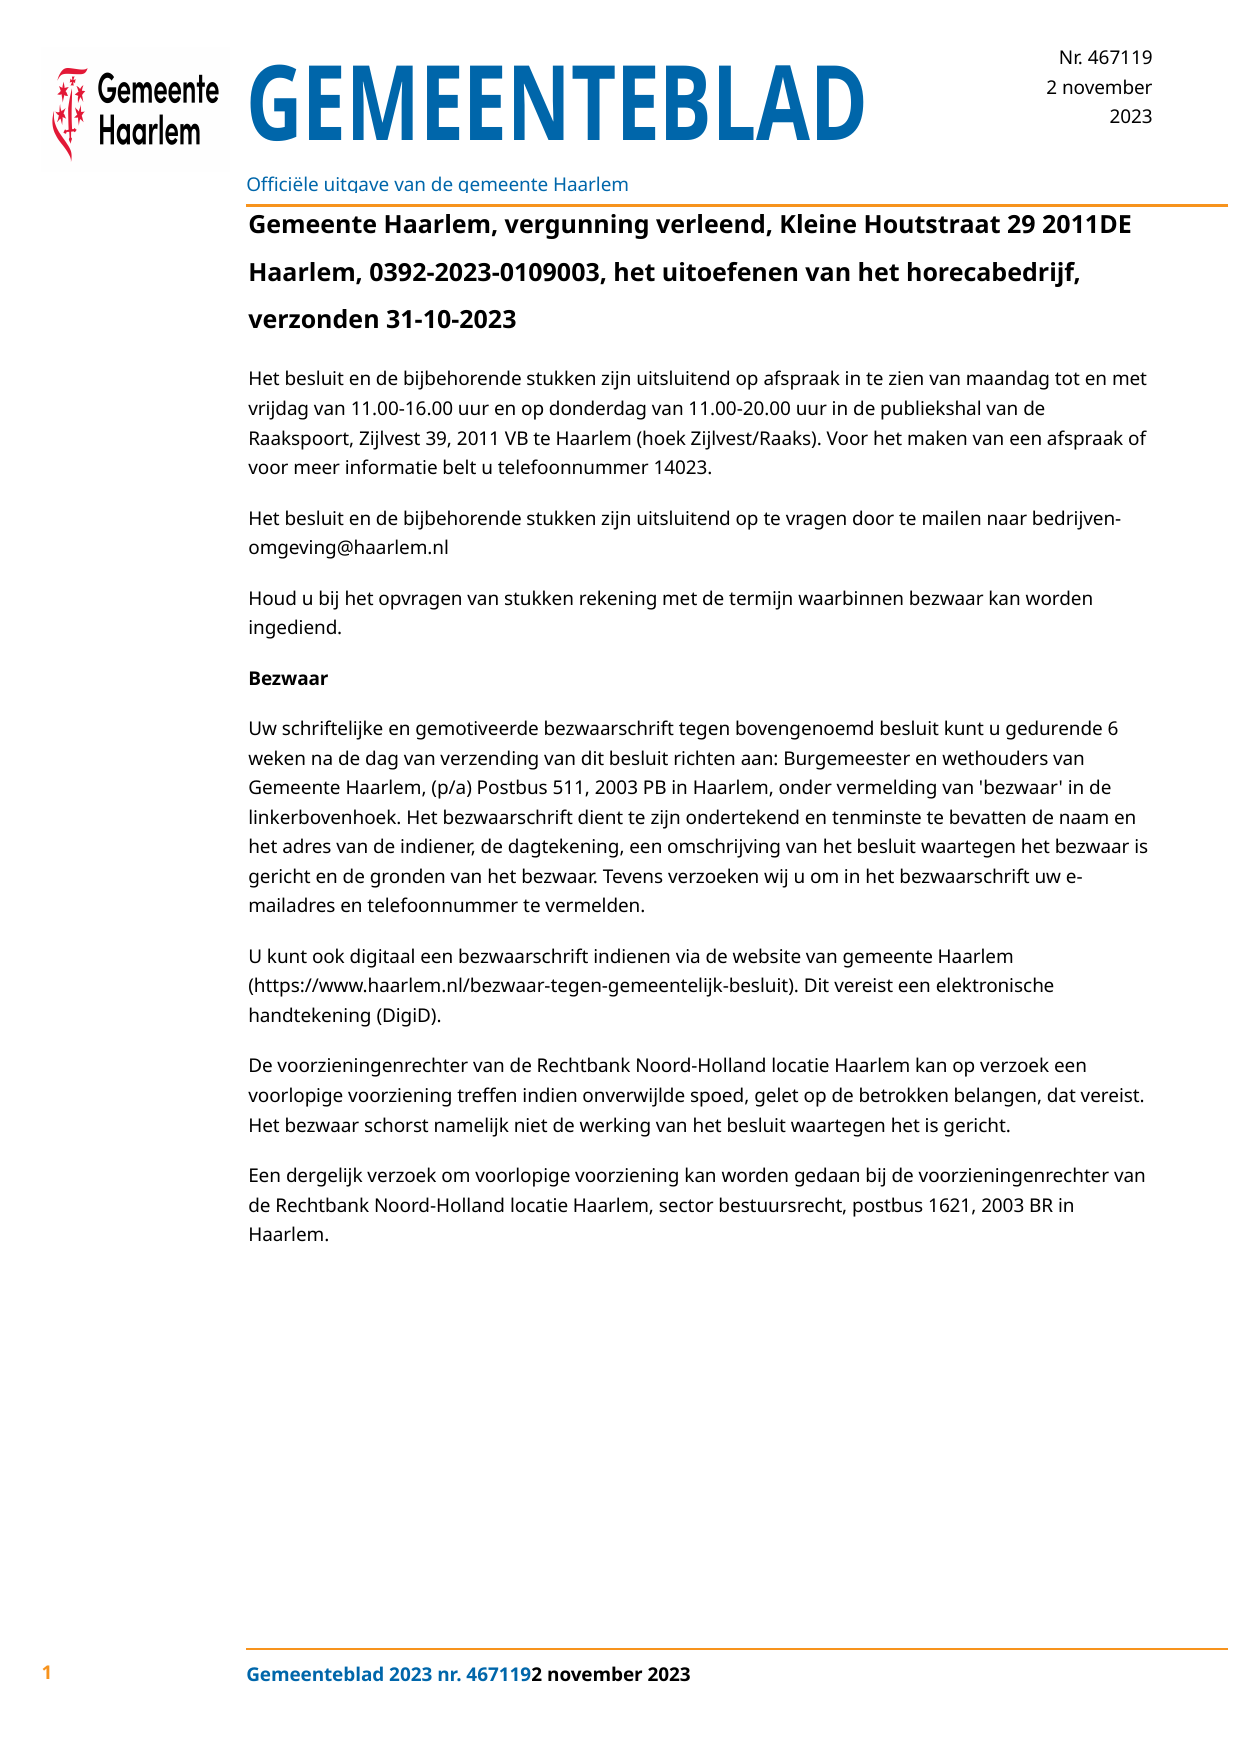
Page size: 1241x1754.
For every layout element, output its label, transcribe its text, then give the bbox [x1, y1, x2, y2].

text De voorzieningenrechter van de Rechtbank Noord-Holland locatie Haarlem kan op verzoek een voorlopige voorziening treffen indien onverwijlde spoed, gelet op de betrokken belangen, dat vereist. Het bezwaar schorst namelijk niet de werking van het besluit waartegen het is gericht. [248, 1053, 1152, 1137]
text Bezwaar [248, 665, 1152, 690]
text Gemeente Haarlem, vergunning verleend, Kleine Houtstraat 29 2011DE Haarlem, 0392-2023-0109003, het uitoefenen van het horecabedrijf, verzonden 31-10-2023 [248, 207, 1152, 336]
text Uw schriftelijke en gemotiveerde bezwaarschrift tegen bovengenoemd besluit kunt u gedurende 6 weken na de dag van verzending van dit besluit richten aan: Burgemeester en wethouders van Gemeente Haarlem, (p/a) Postbus 511, 2003 PB in Haarlem, onder vermelding van 'bezwaar' in de linkerbovenhoek. Het bezwaarschrift dient te zijn ondertekend en tenminste te bevatten de naam en het adres van de indiener, de dagtekening, een omschrijving van het besluit waartegen het bezwaar is gericht en de gronden van het bezwaar. Tevens verzoeken wij u om in het bezwaarschrift uw e-mailadres en telefoonnummer te vermelden. [248, 715, 1152, 918]
text U kunt ook digitaal een bezwaarschrift indienen via de website van gemeente Haarlem (https://www.haarlem.nl/bezwaar-tegen-gemeentelijk-besluit). Dit vereist een elektronische handtekening (DigiD). [248, 943, 1152, 1028]
text Het besluit en de bijbehorende stukken zijn uitsluitend op te vragen door te mailen naar bedrijven-omgeving@haarlem.nl [248, 505, 1152, 560]
text Een dergelijk verzoek om voorlopige voorziening kan worden gedaan bij de voorzieningenrechter van de Rechtbank Noord-Holland locatie Haarlem, sector bestuursrecht, postbus 1621, 2003 BR in Haarlem. [248, 1162, 1152, 1247]
text Het besluit en de bijbehorende stukken zijn uitsluitend op afspraak in te zien van maandag tot en met vrijdag van 11.00-16.00 uur en op donderdag van 11.00-20.00 uur in de publiekshal van de Raakspoort, Zijlvest 39, 2011 VB te Haarlem (hoek Zijlvest/Raaks). Voor het maken van een afspraak of voor meer informatie belt u telefoonnummer 14023. [248, 366, 1152, 480]
text Houd u bij het opvragen van stukken rekening met de termijn waarbinnen bezwaar kan worden ingediend. [248, 585, 1152, 640]
picture [41, 47, 231, 172]
